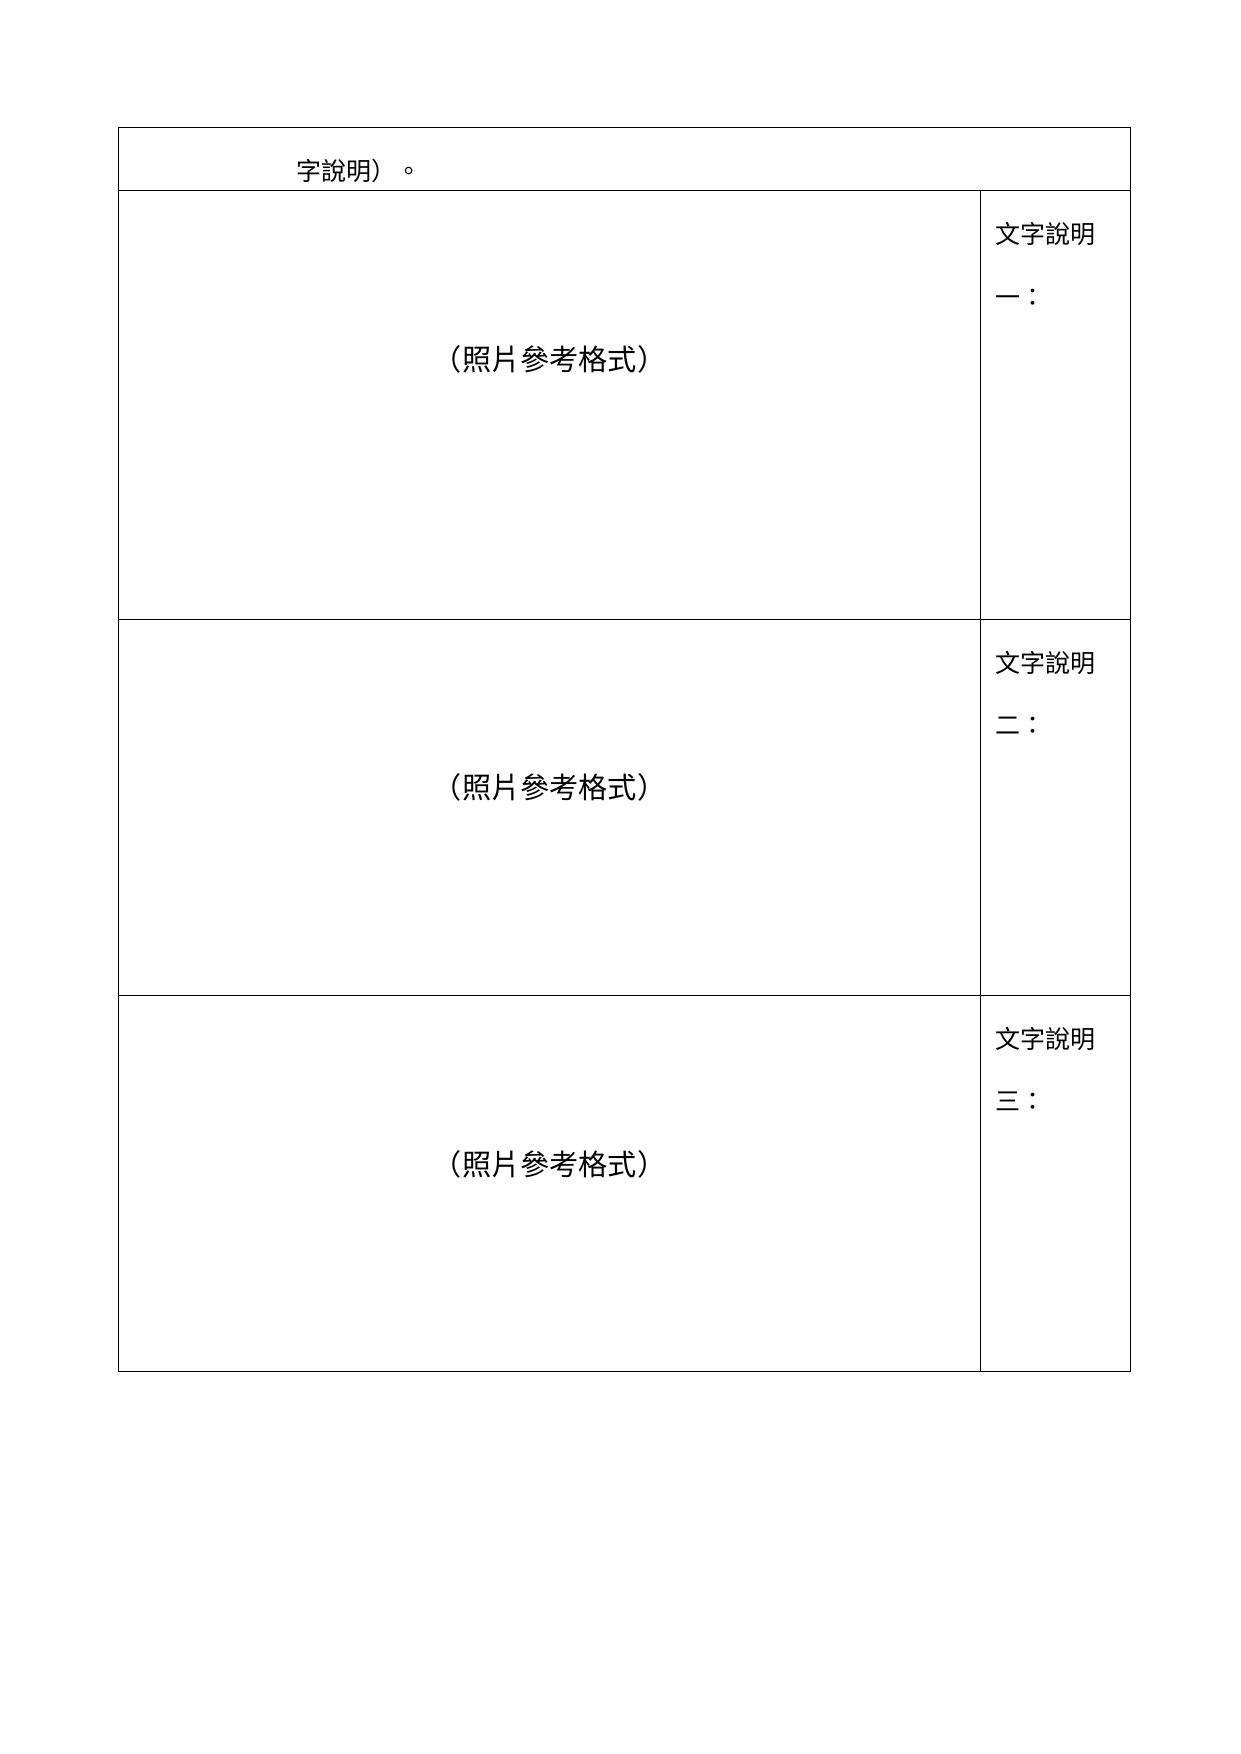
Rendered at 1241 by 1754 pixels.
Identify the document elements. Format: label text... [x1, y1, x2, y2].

table_cell 文字說明二： [981, 620, 1130, 994]
table_cell 文字說明一： [981, 191, 1130, 618]
table_cell （照片參考格式） [119, 620, 980, 994]
table_header 字說明）。 [119, 128, 1130, 190]
table_cell （照片參考格式） [119, 191, 980, 618]
table_cell 文字說明三： [981, 996, 1130, 1371]
table_cell （照片參考格式） [119, 996, 980, 1371]
